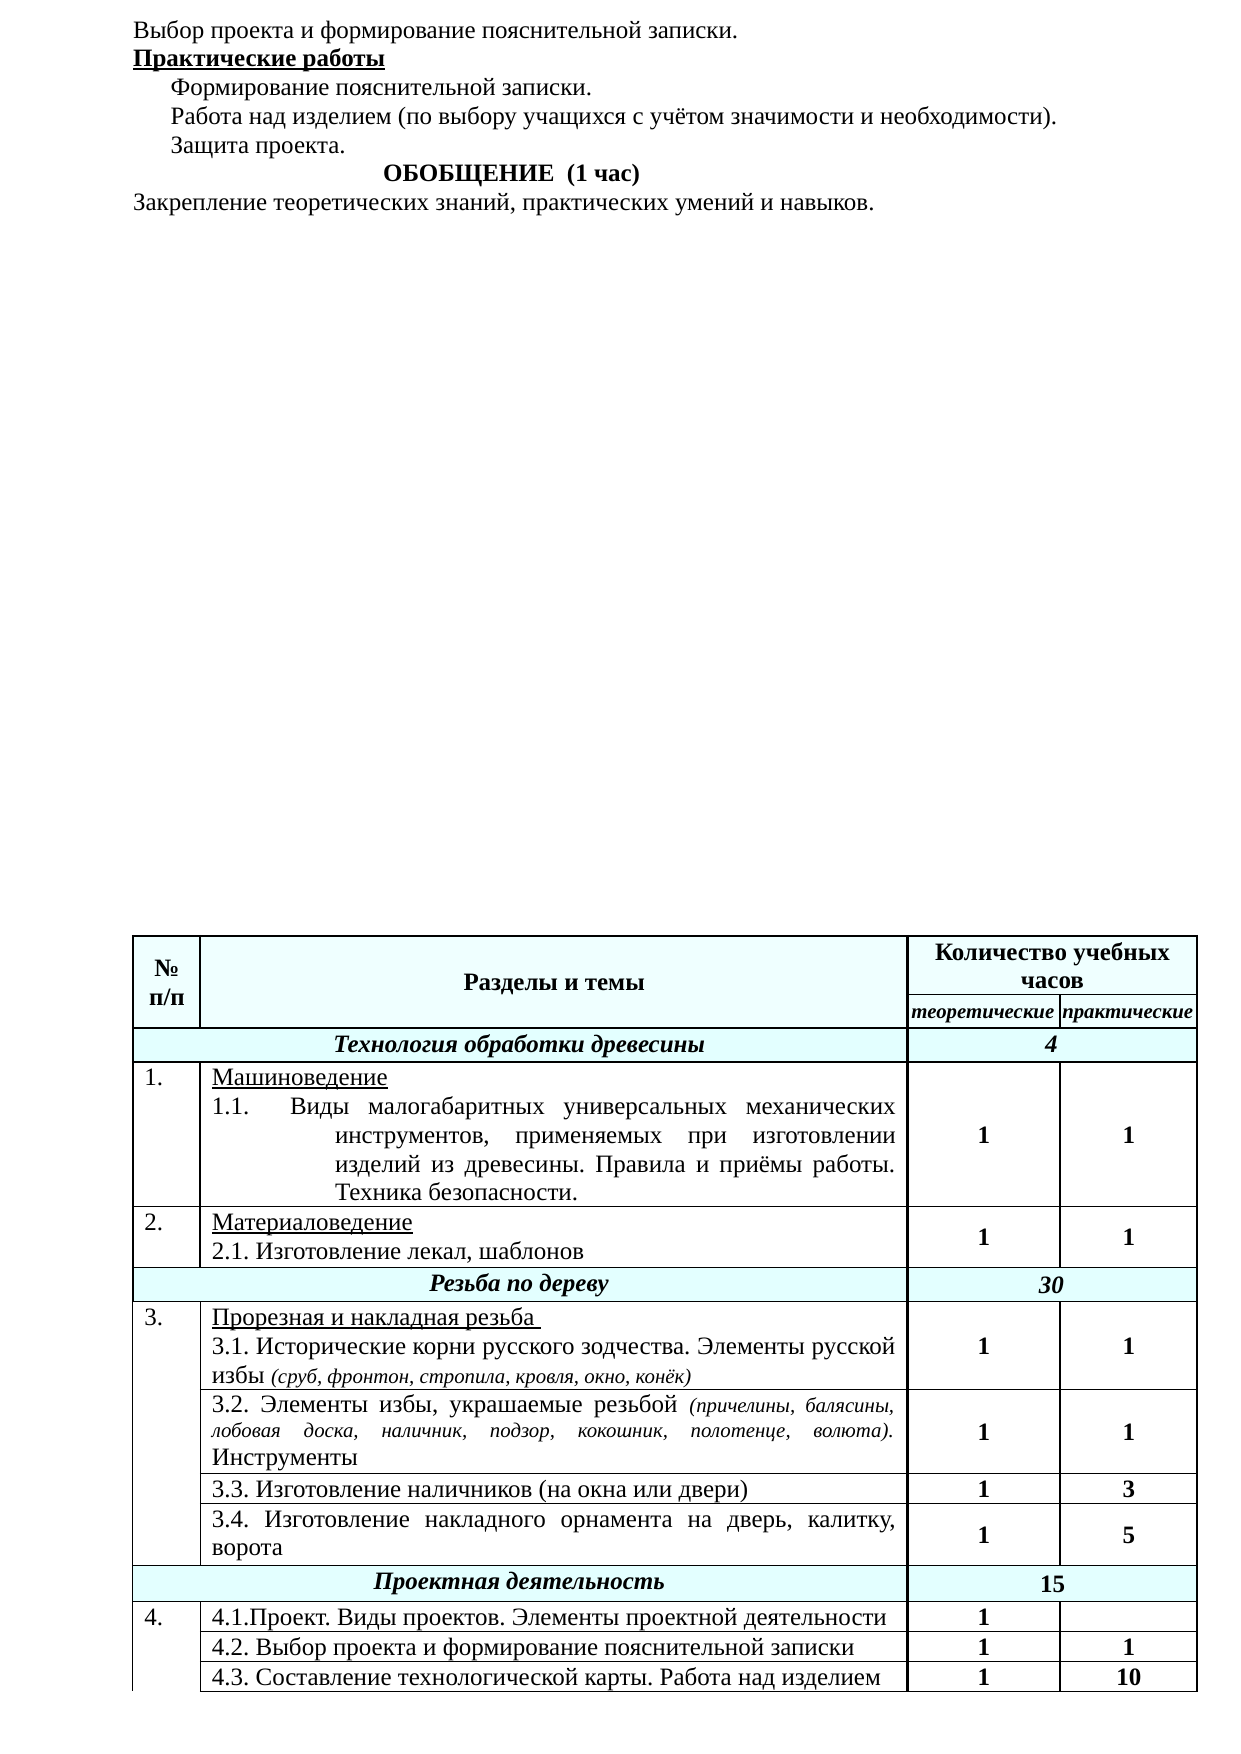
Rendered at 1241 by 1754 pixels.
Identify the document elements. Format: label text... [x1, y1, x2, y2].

text Выбор проекта и формирование пояснительной записки. [133, 15, 1152, 43]
table_cell 1 [1061, 1632, 1196, 1661]
text ОБОБЩЕНИЕ (1 час) [133, 158, 1152, 187]
table_cell [133, 1602, 200, 1691]
table_cell 1 [1061, 1207, 1196, 1267]
table_cell теоретические [909, 995, 1059, 1027]
table_cell Резьба по дереву [134, 1268, 906, 1301]
table_cell 15 [909, 1566, 1196, 1601]
table_cell 1 [909, 1662, 1059, 1691]
text Практические работы [133, 43, 1152, 72]
table_cell 4.3. Составление технологической карты. Работа над изделием [201, 1662, 906, 1691]
table_cell 1 [909, 1063, 1059, 1206]
table_cell 4.1.Проект. Виды проектов. Элементы проектной деятельности [201, 1602, 906, 1631]
table_cell практические [1061, 995, 1196, 1027]
table_cell 1 [909, 1207, 1059, 1267]
table_cell 1 [1061, 1390, 1196, 1473]
table_cell 3 [1061, 1474, 1196, 1503]
table_cell 4.2. Выбор проекта и формирование пояснительной записки [201, 1632, 906, 1661]
table_cell 5 [1061, 1504, 1196, 1565]
table_cell Проектная деятельность [133, 1566, 906, 1601]
table_cell 3.3. Изготовление наличников (на окна или двери) [201, 1474, 906, 1503]
table_header № п/п [134, 937, 199, 1027]
table_header Количество учебных часов [909, 937, 1196, 994]
table_cell 1 [1061, 1063, 1196, 1206]
table_cell [133, 1302, 200, 1565]
table_cell 10 [1061, 1662, 1196, 1691]
table_cell 3.4. Изготовление накладного орнамента на дверь, калитку, ворота [201, 1504, 906, 1565]
table_cell Технология обработки древесины [134, 1029, 906, 1061]
table_cell Прорезная и накладная резьба 3.1. Исторические корни русского зодчества. Элементы русской избы (сруб, фронтон, стропила, кровля, окно, конёк) [201, 1302, 906, 1388]
table_header Разделы и темы [201, 937, 906, 1027]
table_cell 4 [909, 1029, 1196, 1061]
table_cell [134, 1063, 199, 1206]
table_cell 1 [909, 1632, 1059, 1661]
table_cell Материаловедение 2.1. Изготовление лекал, шаблонов [201, 1207, 906, 1267]
text Формирование пояснительной записки. [133, 72, 1152, 101]
table_cell 30 [909, 1268, 1196, 1301]
table_cell 1 [1061, 1302, 1196, 1388]
table_cell 1 [909, 1390, 1059, 1473]
table_cell [1061, 1602, 1196, 1631]
table_cell 1 [909, 1302, 1059, 1388]
table_cell 1 [909, 1504, 1059, 1565]
table_cell [134, 1207, 199, 1267]
table_cell 3.2. Элементы избы, украшаемые резьбой (причелины, балясины, лобовая доска, наличник, подзор, кокошник, полотенце, волюта). Инструменты [201, 1390, 906, 1473]
table_cell Машиноведение Виды малогабаритных универсальных механических инструментов, применяемых при изготовлении изделий из древесины. Правила и приёмы работы. Техника безопасности. [201, 1063, 906, 1206]
text Работа над изделием (по выбору учащихся с учётом значимости и необходимости). [133, 101, 1152, 130]
table_cell 1 [909, 1602, 1059, 1631]
table_cell 1 [909, 1474, 1059, 1503]
text Защита проекта. [133, 130, 1152, 158]
text Закрепление теоретических знаний, практических умений и навыков. [133, 187, 1152, 216]
